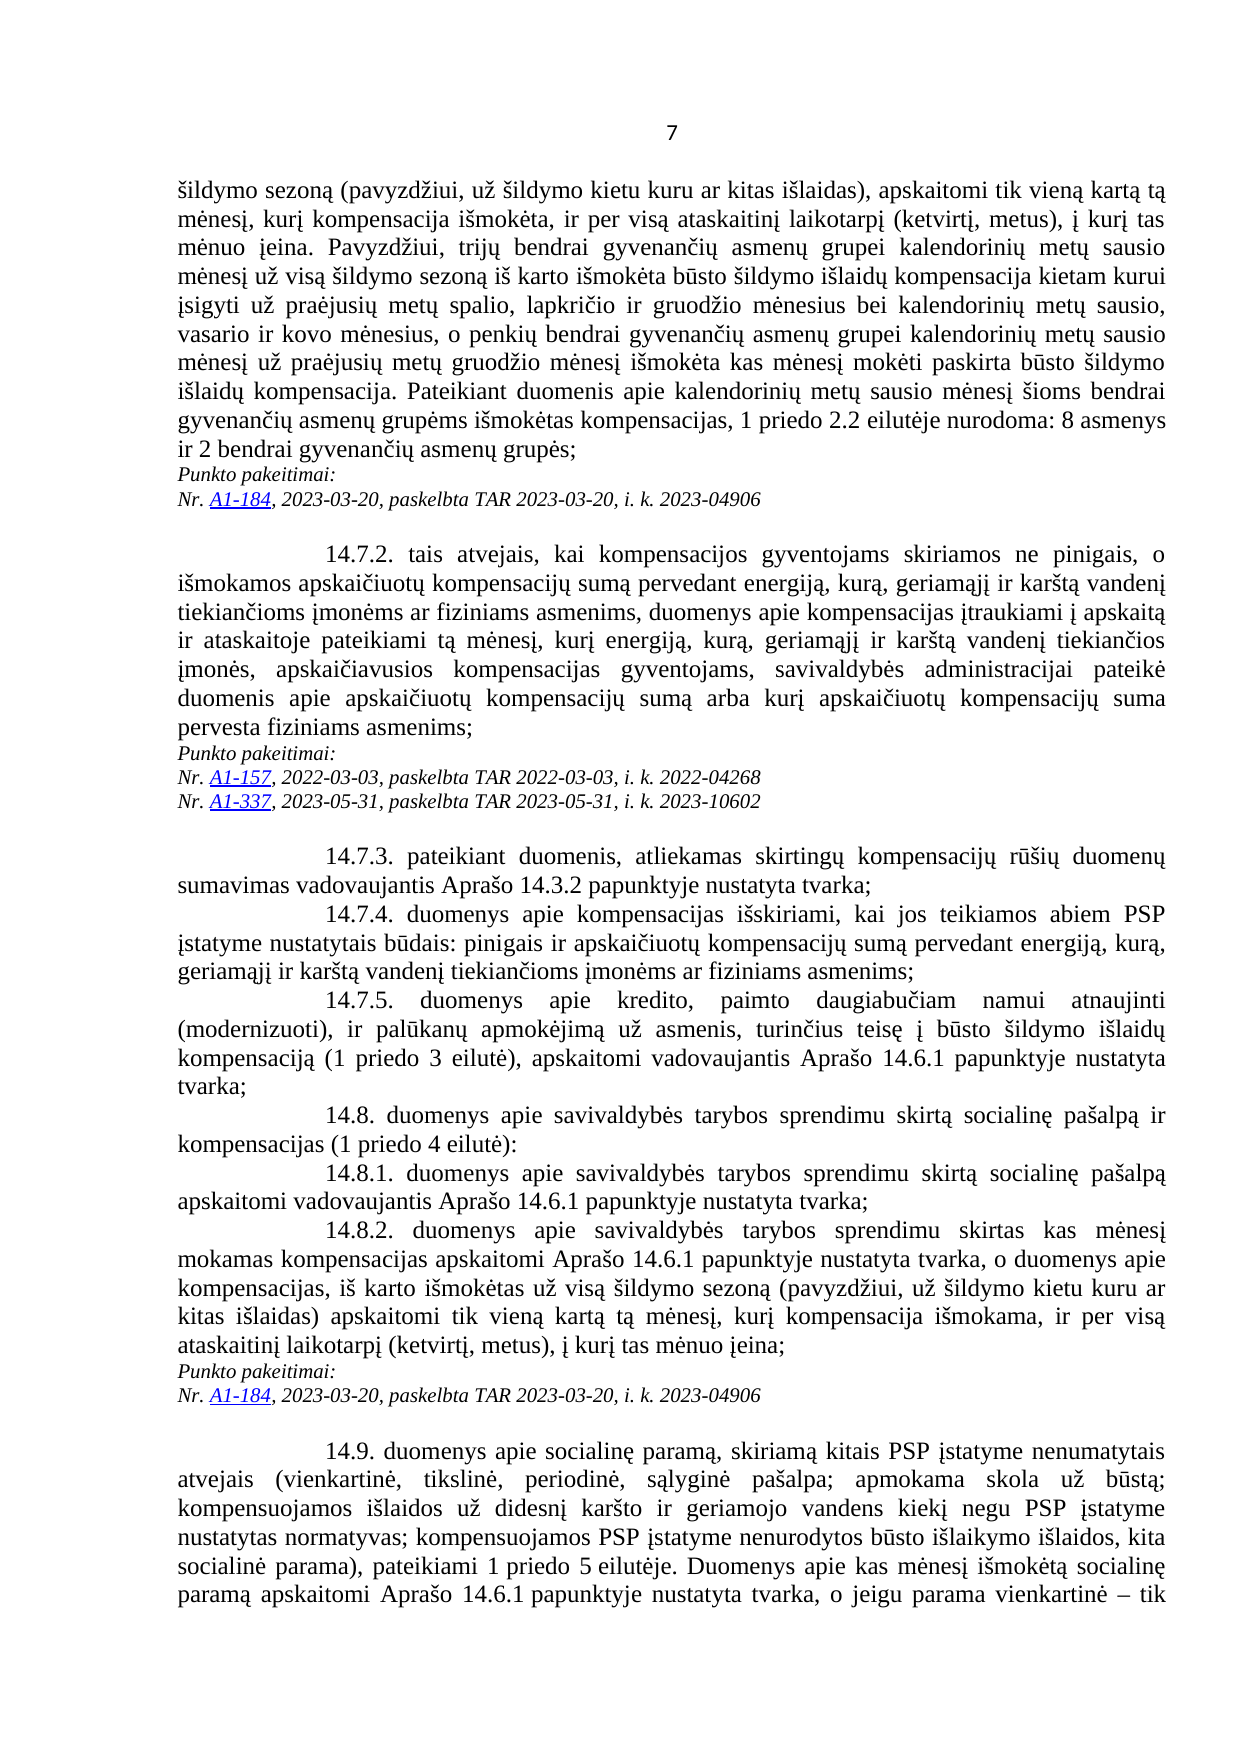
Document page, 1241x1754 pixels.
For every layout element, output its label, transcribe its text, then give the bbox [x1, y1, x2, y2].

text 14.7.4. duomenys apie kompensacijas išskiriami, kai jos teikiamos abiem PSP įstatyme nustatytais būdais: pinigais ir apskaičiuotų kompensacijų sumą pervedant energiją, kurą, geriamąjį ir karštą vandenį tiekiančioms įmonėms ar fiziniams asmenims; [177, 899, 1166, 985]
text Nr. A1-157, 2022-03-03, paskelbta TAR 2022-03-03, i. k. 2022-04268 [177, 764, 1166, 789]
text Nr. A1-184, 2023-03-20, paskelbta TAR 2023-03-20, i. k. 2023-04906 [177, 486, 1166, 511]
text 14.7.3. pateikiant duomenis, atliekamas skirtingų kompensacijų rūšių duomenų sumavimas vadovaujantis Aprašo 14.3.2 papunktyje nustatyta tvarka; [177, 841, 1166, 899]
text 14.7.5. duomenys apie kredito, paimto daugiabučiam namui atnaujinti (modernizuoti), ir palūkanų apmokėjimą už asmenis, turinčius teisę į būsto šildymo išlaidų kompensaciją (1 priedo 3 eilutė), apskaitomi vadovaujantis Aprašo 14.6.1 papunktyje nustatyta tvarka; [177, 985, 1166, 1100]
text 14.7.2. tais atvejais, kai kompensacijos gyventojams skiriamos ne pinigais, o išmokamos apskaičiuotų kompensacijų sumą pervedant energiją, kurą, geriamąjį ir karštą vandenį tiekiančioms įmonėms ar fiziniams asmenims, duomenys apie kompensacijas įtraukiami į apskaitą ir ataskaitoje pateikiami tą mėnesį, kurį energiją, kurą, geriamąjį ir karštą vandenį tiekiančios įmonės, apskaičiavusios kompensacijas gyventojams, savivaldybės administracijai pateikė duomenis apie apskaičiuotų kompensacijų sumą arba kurį apskaičiuotų kompensacijų suma pervesta fiziniams asmenims; [177, 539, 1166, 741]
text šildymo sezoną (pavyzdžiui, už šildymo kietu kuru ar kitas išlaidas), apskaitomi tik vieną kartą tą mėnesį, kurį kompensacija išmokėta, ir per visą ataskaitinį laikotarpį (ketvirtį, metus), į kurį tas mėnuo įeina. Pavyzdžiui, trijų bendrai gyvenančių asmenų grupei kalendorinių metų sausio mėnesį už visą šildymo sezoną iš karto išmokėta būsto šildymo išlaidų kompensacija kietam kurui įsigyti už praėjusių metų spalio, lapkričio ir gruodžio mėnesius bei kalendorinių metų sausio, vasario ir kovo mėnesius, o penkių bendrai gyvenančių asmenų grupei kalendorinių metų sausio mėnesį už praėjusių metų gruodžio mėnesį išmokėta kas mėnesį mokėti paskirta būsto šildymo išlaidų kompensacija. Pateikiant duomenis apie kalendorinių metų sausio mėnesį šioms bendrai gyvenančių asmenų grupėms išmokėtas kompensacijas, 1 priedo 2.2 eilutėje nurodoma: 8 asmenys ir 2 bendrai gyvenančių asmenų grupės; [177, 175, 1166, 462]
text Punkto pakeitimai: [177, 462, 1166, 486]
text 14.8. duomenys apie savivaldybės tarybos sprendimu skirtą socialinę pašalpą ir kompensacijas (1 priedo 4 eilutė): [177, 1100, 1166, 1158]
text Nr. A1-337, 2023-05-31, paskelbta TAR 2023-05-31, i. k. 2023-10602 [177, 789, 1166, 813]
text 14.8.2. duomenys apie savivaldybės tarybos sprendimu skirtas kas mėnesį mokamas kompensacijas apskaitomi Aprašo 14.6.1 papunktyje nustatyta tvarka, o duomenys apie kompensacijas, iš karto išmokėtas už visą šildymo sezoną (pavyzdžiui, už šildymo kietu kuru ar kitas išlaidas) apskaitomi tik vieną kartą tą mėnesį, kurį kompensacija išmokama, ir per visą ataskaitinį laikotarpį (ketvirtį, metus), į kurį tas mėnuo įeina; [177, 1215, 1166, 1359]
text Punkto pakeitimai: [177, 1359, 1166, 1383]
text Punkto pakeitimai: [177, 741, 1166, 764]
text Nr. A1-184, 2023-03-20, paskelbta TAR 2023-03-20, i. k. 2023-04906 [177, 1383, 1166, 1407]
text 14.8.1. duomenys apie savivaldybės tarybos sprendimu skirtą socialinę pašalpą apskaitomi vadovaujantis Aprašo 14.6.1 papunktyje nustatyta tvarka; [177, 1158, 1166, 1215]
text 14.9. duomenys apie socialinę paramą, skiriamą kitais PSP įstatyme nenumatytais atvejais (vienkartinė, tikslinė, periodinė, sąlyginė pašalpa; apmokama skola už būstą; kompensuojamos išlaidos už didesnį karšto ir geriamojo vandens kiekį negu PSP įstatyme nustatytas normatyvas; kompensuojamos PSP įstatyme nenurodytos būsto išlaikymo išlaidos, kita socialinė parama), pateikiami 1 priedo 5 eilutėje. Duomenys apie kas mėnesį išmokėtą socialinę paramą apskaitomi Aprašo 14.6.1 papunktyje nustatyta tvarka, o jeigu parama vienkartinė – tik [177, 1436, 1166, 1608]
